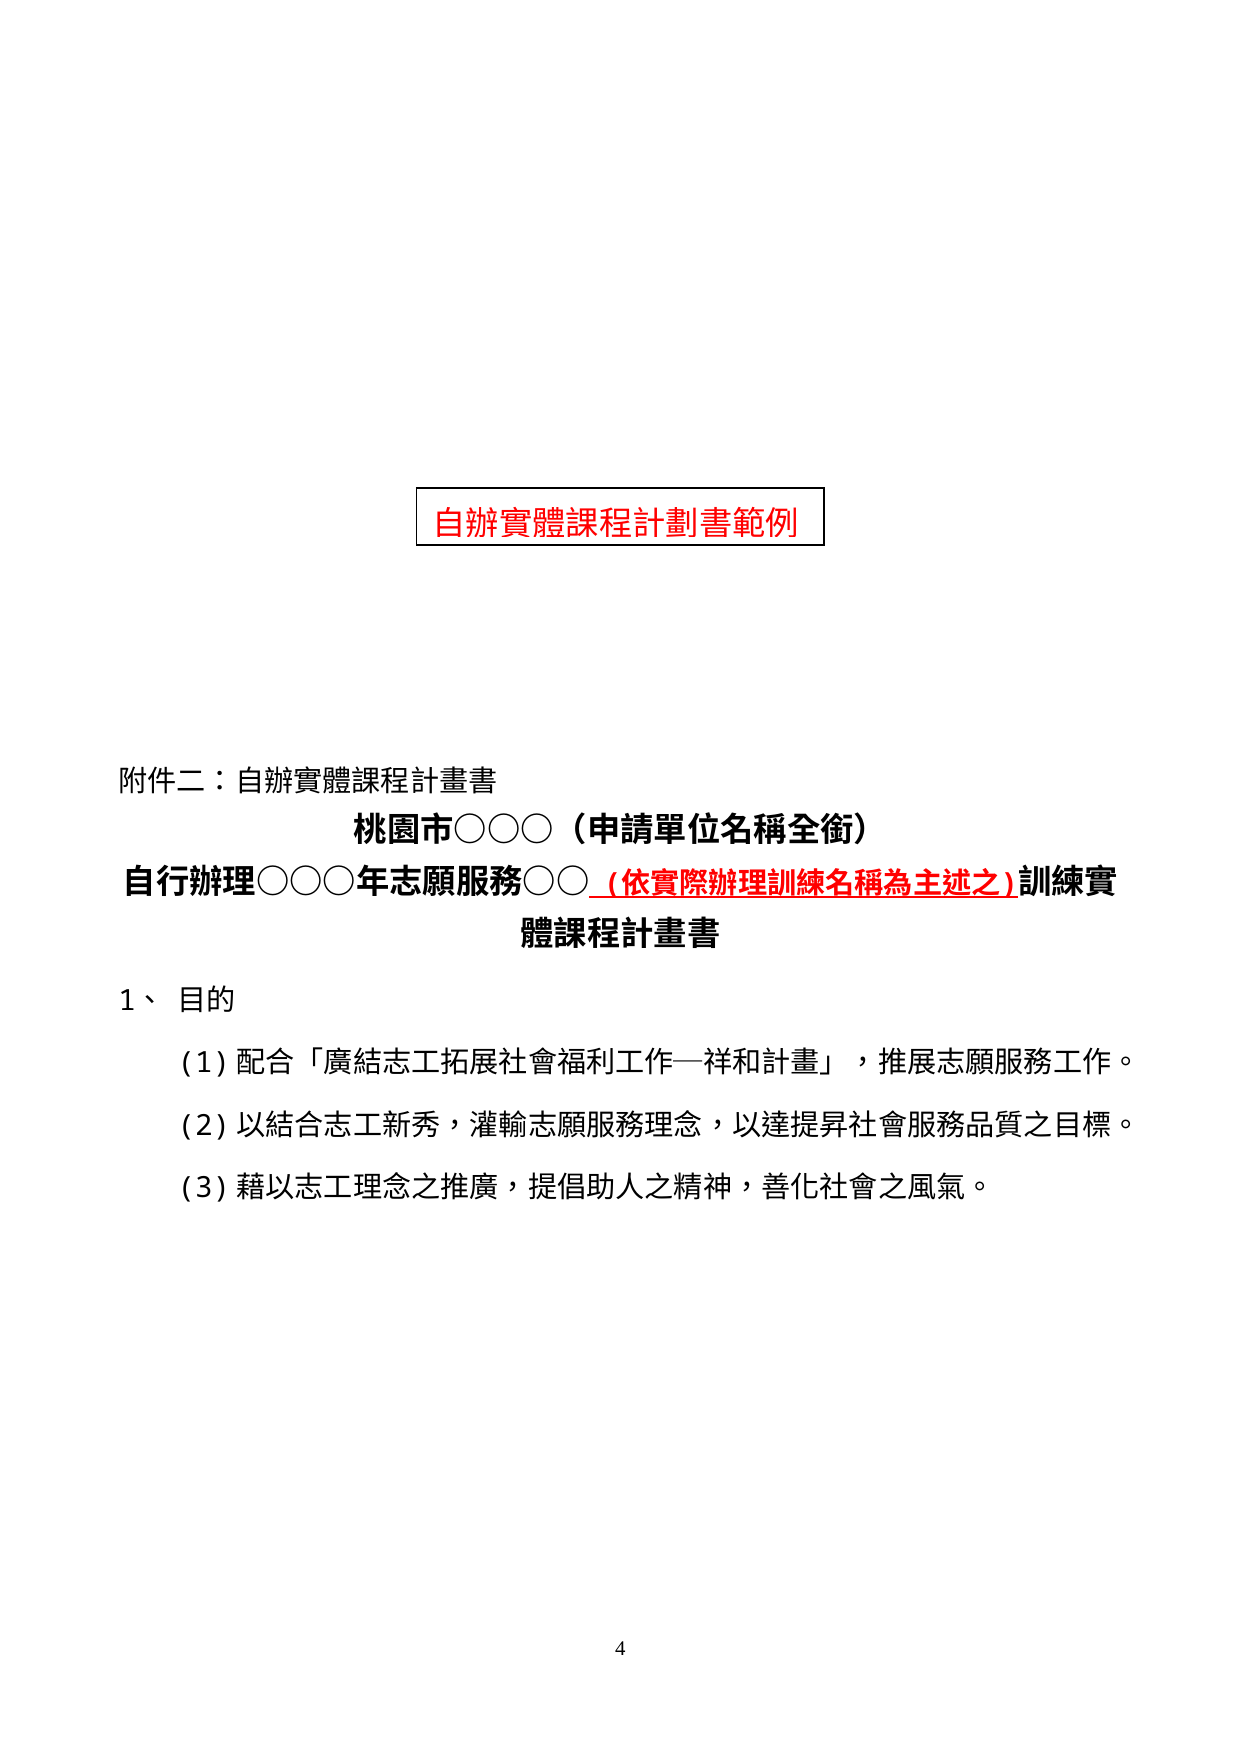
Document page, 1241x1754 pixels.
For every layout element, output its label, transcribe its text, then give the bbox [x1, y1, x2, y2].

list 配合「廣結志工拓展社會福利工作─祥和計畫」，推展志願服務工作。 [177, 1018, 1122, 1081]
text 自行辦理○○○年志願服務○○ (依實際辦理訓練名稱為主述之)訓練實體課程計畫書 [118, 852, 1122, 956]
text 桃園市○○○（申請單位名稱全銜） [118, 800, 1122, 852]
text 附件二：自辦實體課程計畫書 [118, 487, 1122, 800]
list 目的 [118, 956, 1122, 1018]
list 藉以志工理念之推廣，提倡助人之精神，善化社會之風氣。 [177, 1143, 1122, 1206]
text 自辦實體課程計劃書範例 [432, 496, 808, 537]
list 以結合志工新秀，灌輸志願服務理念，以達提昇社會服務品質之目標。 [177, 1081, 1122, 1143]
